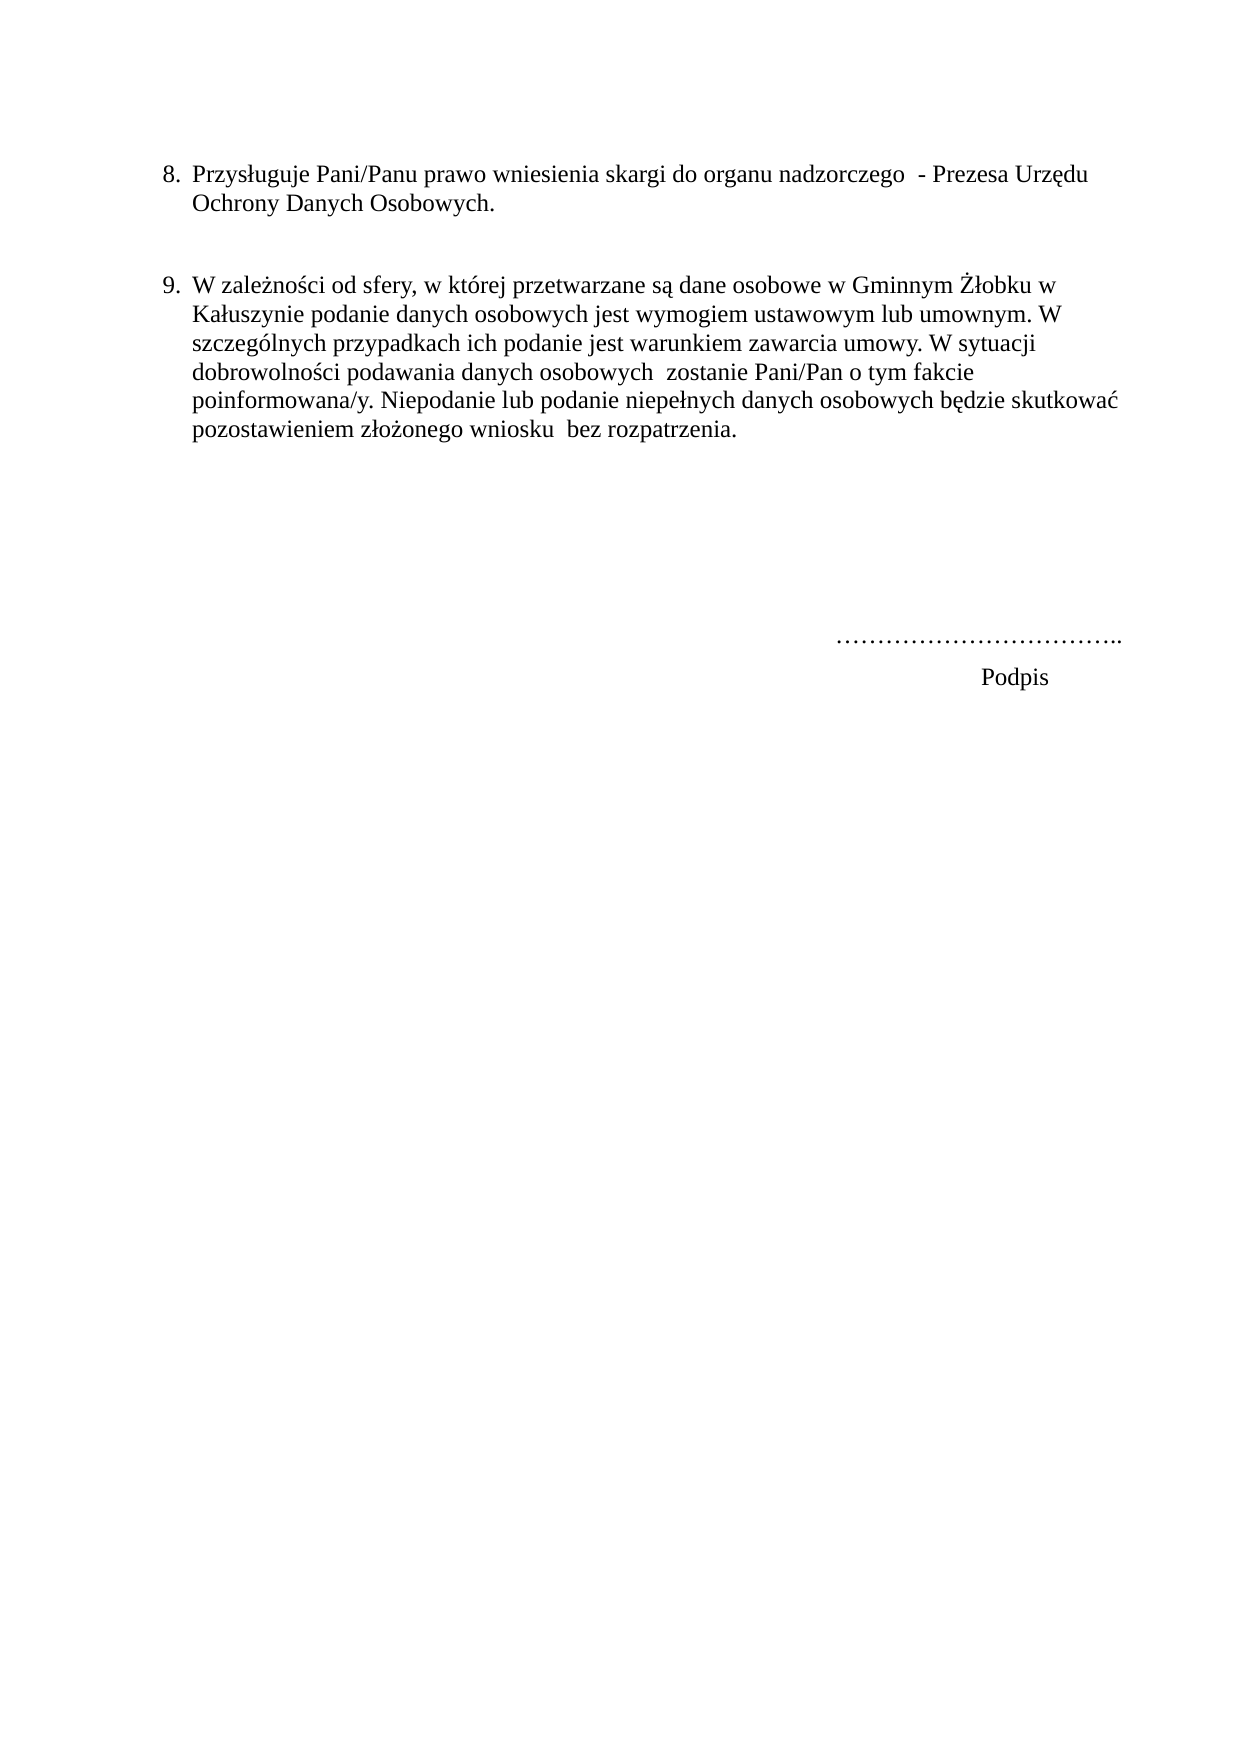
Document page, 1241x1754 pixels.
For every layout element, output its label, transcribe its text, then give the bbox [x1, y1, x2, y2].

list W zależności od sfery, w której przetwarzane są dane osobowe w Gminnym Żłobku w Kałuszynie podanie danych osobowych jest wymogiem ustawowym lub umownym. W szczególnych przypadkach ich podanie jest warunkiem zawarcia umowy. W sytuacji dobrowolności podawania danych osobowych zostanie Pani/Pan o tym fakcie poinformowana/y. Niepodanie lub podanie niepełnych danych osobowych będzie skutkować pozostawieniem złożonego wniosku bez rozpatrzenia. [162, 271, 1122, 443]
text Podpis [118, 662, 1122, 691]
text …………………………….. [118, 621, 1122, 649]
list Przysługuje Pani/Panu prawo wniesienia skargi do organu nadzorczego - Prezesa Urzędu Ochrony Danych Osobowych. [162, 159, 1122, 217]
